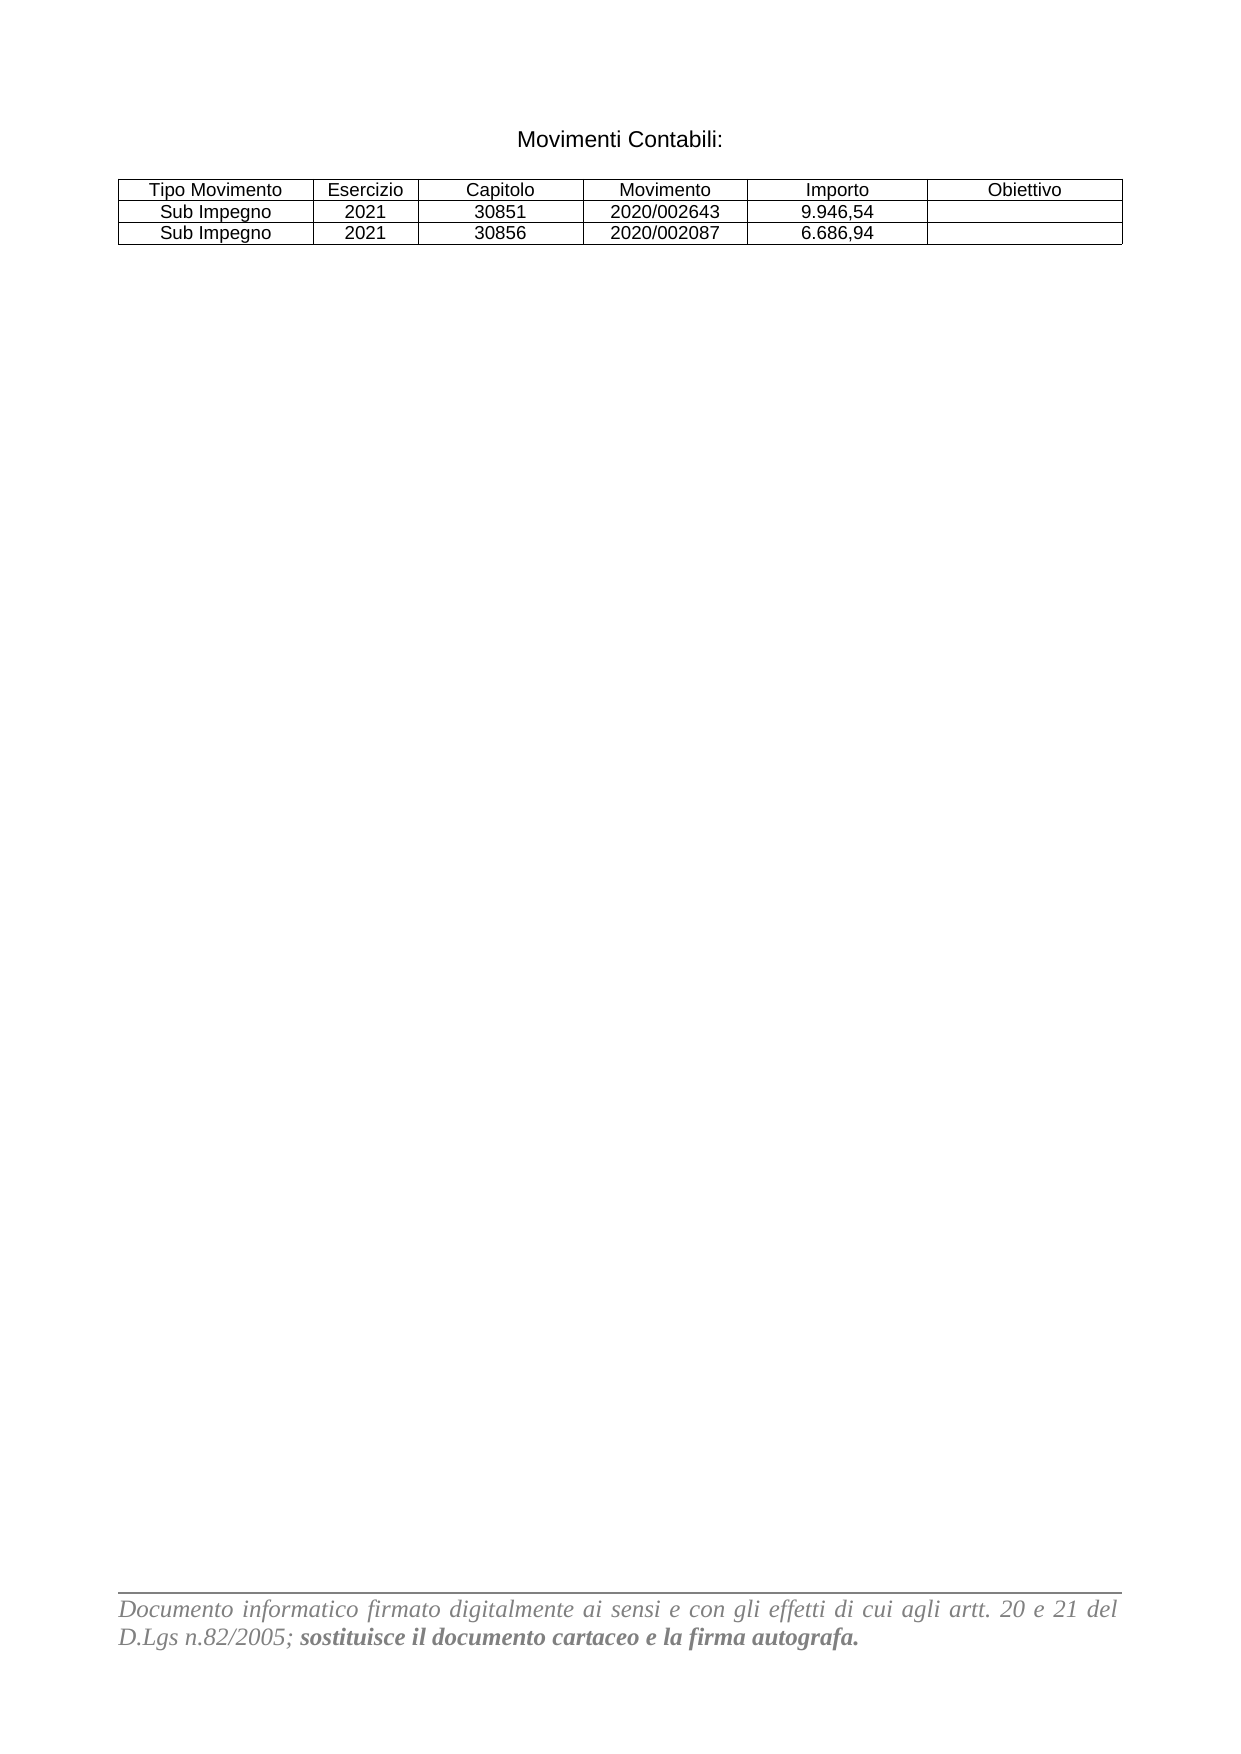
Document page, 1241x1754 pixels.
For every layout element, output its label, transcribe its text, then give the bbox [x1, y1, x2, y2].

table_header Importo [748, 180, 927, 200]
table_header Obiettivo [928, 180, 1122, 200]
table_header 9.946,54 [748, 201, 927, 222]
table_header [928, 201, 1122, 222]
text Movimenti Contabili: [118, 126, 1122, 152]
table_cell 6.686,94 [748, 223, 927, 244]
table_header 30851 [419, 201, 583, 222]
table_cell [928, 223, 1122, 244]
table_header Esercizio [314, 180, 418, 200]
table_header Tipo Movimento [119, 180, 313, 200]
table_header 2021 [314, 201, 418, 222]
table_header Movimento [584, 180, 747, 200]
table_cell 30856 [419, 223, 583, 244]
table_cell 2020/002087 [584, 223, 747, 244]
table_cell 2021 [314, 223, 418, 244]
table_header Capitolo [419, 180, 583, 200]
table_header 2020/002643 [584, 201, 747, 222]
table_cell Sub Impegno [119, 223, 313, 244]
table_header Sub Impegno [119, 201, 313, 222]
